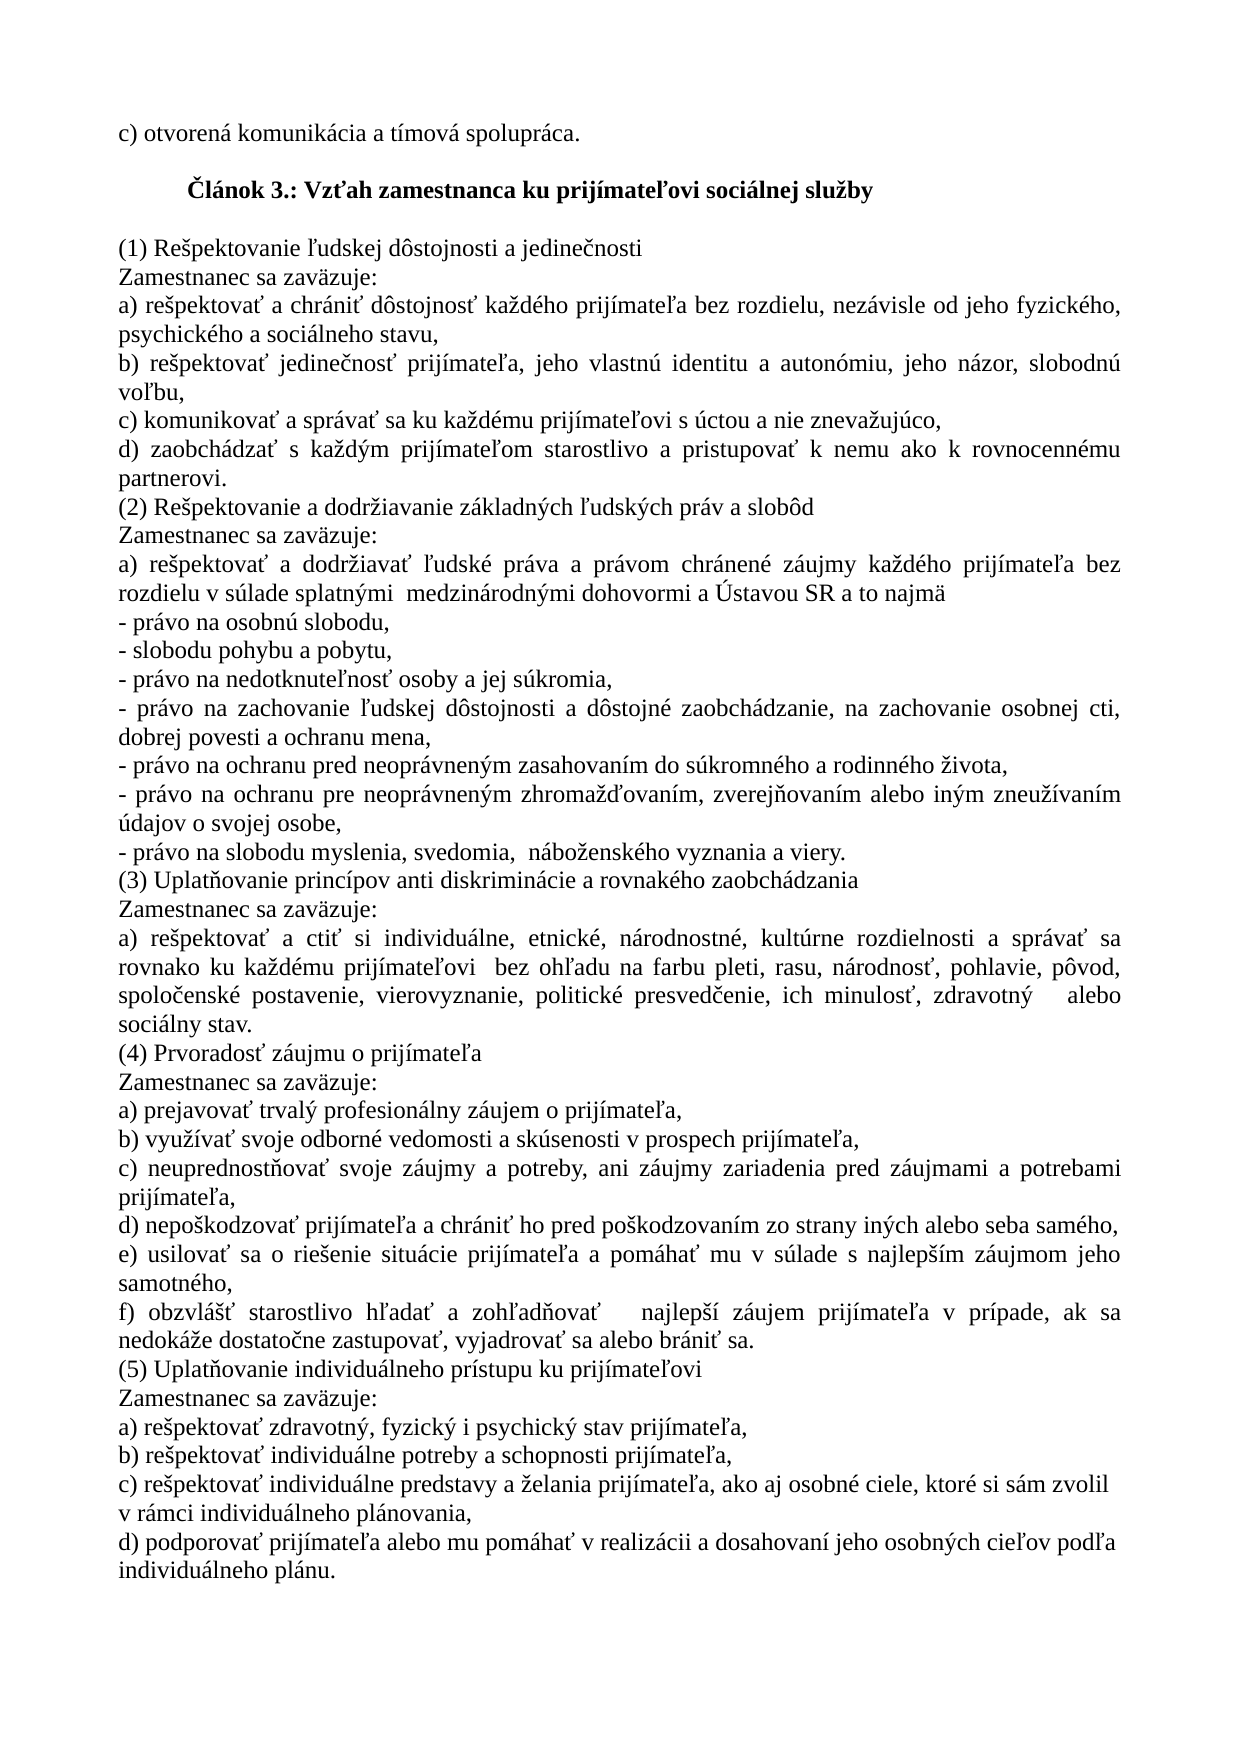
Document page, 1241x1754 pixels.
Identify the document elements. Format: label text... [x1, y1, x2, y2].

text Článok 3.: Vzťah zamestnanca ku prijímateľovi sociálnej služby [118, 176, 1122, 204]
text - právo na zachovanie ľudskej dôstojnosti a dôstojné zaobchádzanie, na zachovanie osobnej cti, dobrej povesti a ochranu mena, [118, 693, 1122, 751]
text - právo na nedotknuteľnosť osoby a jej súkromia, [118, 664, 1122, 693]
text a) rešpektovať a ctiť si individuálne, etnické, národnostné, kultúrne rozdielnosti a správať sa rovnako ku každému prijímateľovi bez ohľadu na farbu pleti, rasu, národnosť, pohlavie, pôvod, spoločenské postavenie, vierovyznanie, politické presvedčenie, ich minulosť, zdravotný alebo sociálny stav. [118, 923, 1122, 1038]
text - právo na ochranu pred neoprávneným zasahovaním do súkromného a rodinného života, [118, 751, 1122, 779]
text (3) Uplatňovanie princípov anti diskriminácie a rovnakého zaobchádzania [118, 866, 1122, 894]
text (5) Uplatňovanie individuálneho prístupu ku prijímateľovi [118, 1354, 1122, 1383]
text - právo na slobodu myslenia, svedomia, náboženského vyznania a viery. [118, 837, 1122, 866]
text c) rešpektovať individuálne predstavy a želania prijímateľa, ako aj osobné ciele, ktoré si sám zvolil v rámci individuálneho plánovania, [118, 1469, 1122, 1527]
text (1) Rešpektovanie ľudskej dôstojnosti a jedinečnosti [118, 233, 1122, 262]
text c) komunikovať a správať sa ku každému prijímateľovi s úctou a nie znevažujúco, [118, 406, 1122, 434]
text d) zaobchádzať s každým prijímateľom starostlivo a pristupovať k nemu ako k rovnocennému partnerovi. [118, 434, 1122, 492]
text Zamestnanec sa zaväzuje: [118, 262, 1122, 291]
text d) nepoškodzovať prijímateľa a chrániť ho pred poškodzovaním zo strany iných alebo seba samého, [118, 1211, 1122, 1239]
text a) rešpektovať a dodržiavať ľudské práva a právom chránené záujmy každého prijímateľa bez rozdielu v súlade splatnými medzinárodnými dohovormi a Ústavou SR a to najmä [118, 549, 1122, 607]
text f) obzvlášť starostlivo hľadať a zohľadňovať najlepší záujem prijímateľa v prípade, ak sa nedokáže dostatočne zastupovať, vyjadrovať sa alebo brániť sa. [118, 1297, 1122, 1354]
text Zamestnanec sa zaväzuje: [118, 521, 1122, 549]
text a) rešpektovať a chrániť dôstojnosť každého prijímateľa bez rozdielu, nezávisle od jeho fyzického, psychického a sociálneho stavu, [118, 291, 1122, 348]
text a) rešpektovať zdravotný, fyzický i psychický stav prijímateľa, [118, 1412, 1122, 1441]
text Zamestnanec sa zaväzuje: [118, 1067, 1122, 1096]
text Zamestnanec sa zaväzuje: [118, 1383, 1122, 1412]
text d) podporovať prijímateľa alebo mu pomáhať v realizácii a dosahovaní jeho osobných cieľov podľa individuálneho plánu. [118, 1527, 1122, 1584]
text b) rešpektovať individuálne potreby a schopnosti prijímateľa, [118, 1441, 1122, 1469]
text - slobodu pohybu a pobytu, [118, 636, 1122, 664]
text Zamestnanec sa zaväzuje: [118, 894, 1122, 923]
text - právo na ochranu pre neoprávneným zhromažďovaním, zverejňovaním alebo iným zneužívaním údajov o svojej osobe, [118, 779, 1122, 837]
text e) usilovať sa o riešenie situácie prijímateľa a pomáhať mu v súlade s najlepším záujmom jeho samotného, [118, 1239, 1122, 1297]
text (4) Prvoradosť záujmu o prijímateľa [118, 1038, 1122, 1067]
text a) prejavovať trvalý profesionálny záujem o prijímateľa, [118, 1096, 1122, 1124]
text - právo na osobnú slobodu, [118, 607, 1122, 636]
text c) neuprednostňovať svoje záujmy a potreby, ani záujmy zariadenia pred záujmami a potrebami prijímateľa, [118, 1153, 1122, 1211]
text b) využívať svoje odborné vedomosti a skúsenosti v prospech prijímateľa, [118, 1124, 1122, 1153]
text (2) Rešpektovanie a dodržiavanie základných ľudských práv a slobôd [118, 492, 1122, 521]
text b) rešpektovať jedinečnosť prijímateľa, jeho vlastnú identitu a autonómiu, jeho názor, slobodnú voľbu, [118, 348, 1122, 406]
text c) otvorená komunikácia a tímová spolupráca. [118, 118, 1122, 147]
